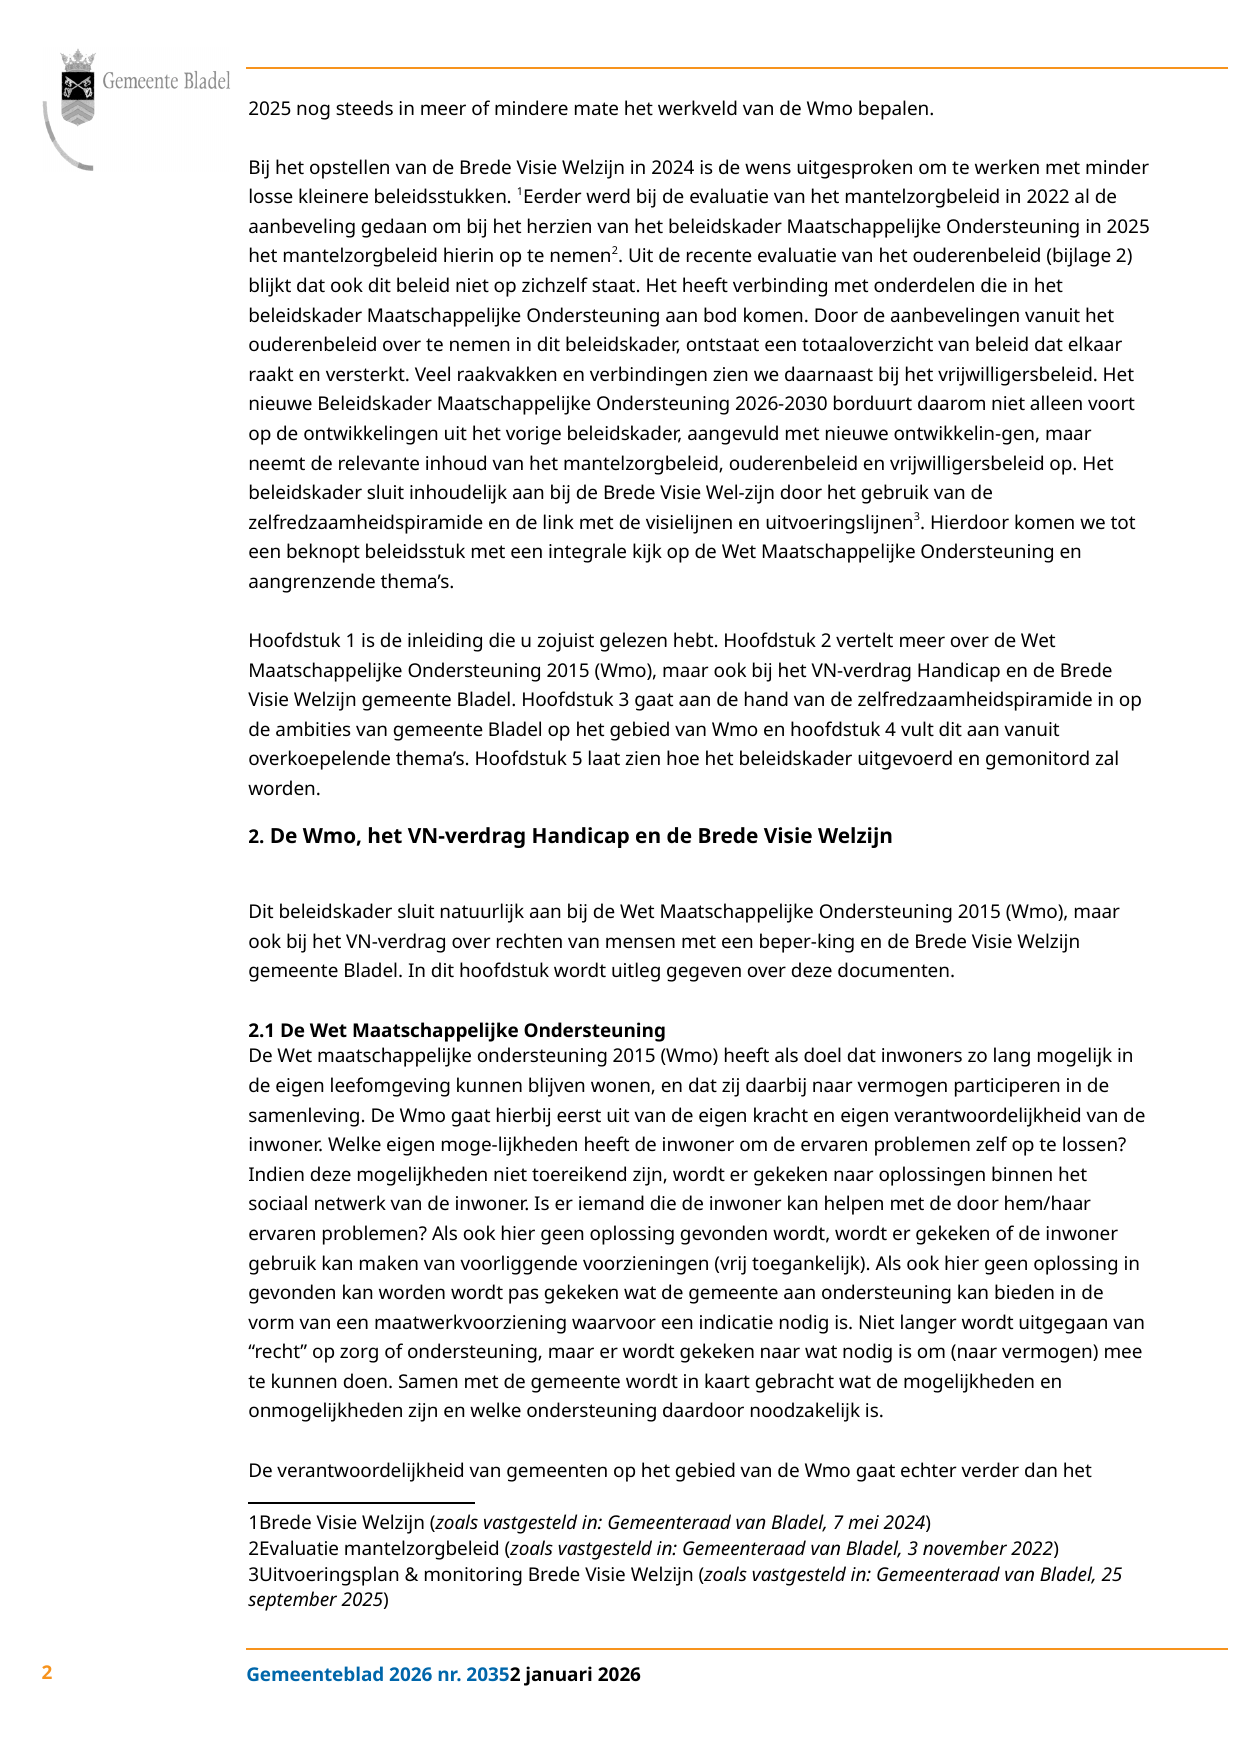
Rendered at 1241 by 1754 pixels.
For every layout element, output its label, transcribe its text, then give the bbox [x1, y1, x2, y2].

text Uitvoeringsplan & monitoring Brede Visie Welzijn (zoals vastgesteld in: Gemeenteraad van Bladel, 25 september 2025) [248, 1561, 1152, 1612]
text 2.1 De Wet Maatschappelijke Ondersteuning [248, 1017, 1152, 1043]
text Hoofdstuk 1 is de inleiding die u zojuist gelezen hebt. Hoofdstuk 2 vertelt meer over de Wet Maatschappelijke Ondersteuning 2015 (Wmo), maar ook bij het VN-verdrag Handicap en de Brede Visie Welzijn gemeente Bladel. Hoofdstuk 3 gaat aan de hand van de zelfredzaamheidspiramide in op de ambities van gemeente Bladel op het gebied van Wmo en hoofdstuk 4 vult dit aan vanuit overkoepelende thema’s. Hoofdstuk 5 laat zien hoe het beleidskader uitgevoerd en gemonitord zal worden. [248, 627, 1152, 801]
text De verantwoordelijkheid van gemeenten op het gebied van de Wmo gaat echter verder dan het [248, 1457, 1152, 1482]
text Bij het opstellen van de Brede Visie Welzijn in 2024 is de wens uitgesproken om te werken met minder losse kleinere beleidsstukken. Eerder werd bij de evaluatie van het mantelzorgbeleid in 2022 al de aanbeveling gedaan om bij het herzien van het beleidskader Maatschappelijke Ondersteuning in 2025 het mantelzorgbeleid hierin op te nemen. Uit de recente evaluatie van het ouderenbeleid (bijlage 2) blijkt dat ook dit beleid niet op zichzelf staat. Het heeft verbinding met onderdelen die in het beleidskader Maatschappelijke Ondersteuning aan bod komen. Door de aanbevelingen vanuit het ouderenbeleid over te nemen in dit beleidskader, ontstaat een totaaloverzicht van beleid dat elkaar raakt en versterkt. Veel raakvakken en verbindingen zien we daarnaast bij het vrijwilligersbeleid. Het nieuwe Beleidskader Maatschappelijke Ondersteuning 2026-2030 borduurt daarom niet alleen voort op de ontwikkelingen uit het vorige beleidskader, aangevuld met nieuwe ontwikkelin-gen, maar neemt de relevante inhoud van het mantelzorgbeleid, ouderenbeleid en vrijwilligersbeleid op. Het beleidskader sluit inhoudelijk aan bij de Brede Visie Wel-zijn door het gebruik van de zelfredzaamheidspiramide en de link met de visielijnen en uitvoeringslijnen. Hierdoor komen we tot een beknopt beleidsstuk met een integrale kijk op de Wet Maatschappelijke Ondersteuning en aangrenzende thema’s. [248, 154, 1152, 594]
text Evaluatie mantelzorgbeleid (zoals vastgesteld in: Gemeenteraad van Bladel, 3 november 2022) [248, 1535, 1152, 1561]
text Dit beleidskader sluit natuurlijk aan bij de Wet Maatschappelijke Ondersteuning 2015 (Wmo), maar ook bij het VN-verdrag over rechten van mensen met een beper-king en de Brede Visie Welzijn gemeente Bladel. In dit hoofdstuk wordt uitleg gegeven over deze documenten. [248, 898, 1152, 983]
text De Wet maatschappelijke ondersteuning 2015 (Wmo) heeft als doel dat inwoners zo lang mogelijk in de eigen leefomgeving kunnen blijven wonen, en dat zij daarbij naar vermogen participeren in de samenleving. De Wmo gaat hierbij eerst uit van de eigen kracht en eigen verantwoordelijkheid van de inwoner. Welke eigen moge-lijkheden heeft de inwoner om de ervaren problemen zelf op te lossen? Indien deze mogelijkheden niet toereikend zijn, wordt er gekeken naar oplossingen binnen het sociaal netwerk van de inwoner. Is er iemand die de inwoner kan helpen met de door hem/haar ervaren problemen? Als ook hier geen oplossing gevonden wordt, wordt er gekeken of de inwoner gebruik kan maken van voorliggende voorzieningen (vrij toegankelijk). Als ook hier geen oplossing in gevonden kan worden wordt pas gekeken wat de gemeente aan ondersteuning kan bieden in de vorm van een maatwerkvoorziening waarvoor een indicatie nodig is. Niet langer wordt uitgegaan van “recht” op zorg of ondersteuning, maar er wordt gekeken naar wat nodig is om (naar vermogen) mee te kunnen doen. Samen met de gemeente wordt in kaart gebracht wat de mogelijkheden en onmogelijkheden zijn en welke ondersteuning daardoor noodzakelijk is. [248, 1043, 1152, 1423]
text Brede Visie Welzijn (zoals vastgesteld in: Gemeenteraad van Bladel, 7 mei 2024) [248, 1509, 1152, 1535]
text 2. De Wmo, het VN-verdrag Handicap en de Brede Visie Welzijn [248, 821, 1152, 849]
picture [41, 47, 231, 172]
text 2025 nog steeds in meer of mindere mate het werkveld van de Wmo bepalen. [248, 95, 1152, 121]
